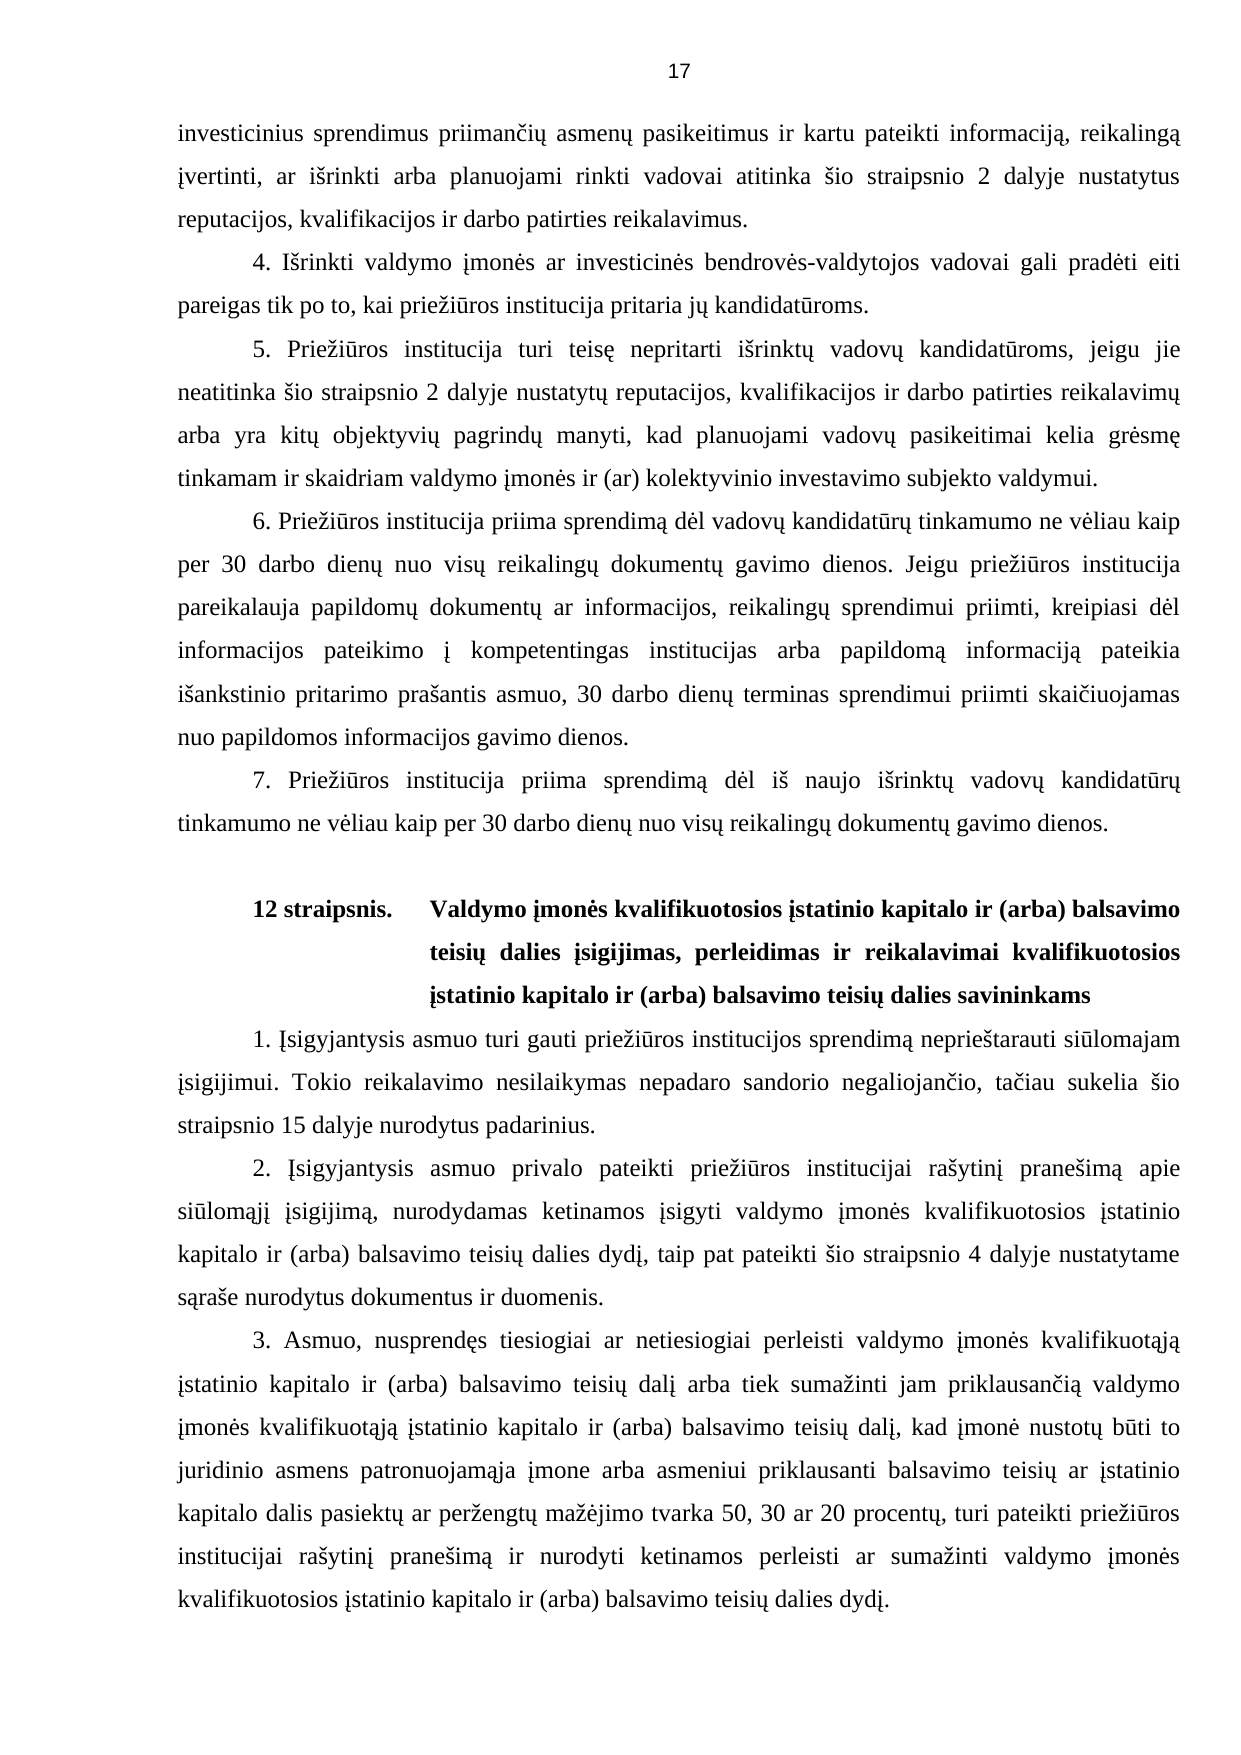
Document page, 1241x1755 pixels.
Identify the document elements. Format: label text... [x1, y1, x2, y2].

text 6. Priežiūros institucija priima sprendimą dėl vadovų kandidatūrų tinkamumo ne vėliau kaip per 30 darbo dienų nuo visų reikalingų dokumentų gavimo dienos. Jeigu priežiūros institucija pareikalauja papildomų dokumentų ar informacijos, reikalingų sprendimui priimti, kreipiasi dėl informacijos pateikimo į kompetentingas institucijas arba papildomą informaciją pateikia išankstinio pritarimo prašantis asmuo, 30 darbo dienų terminas sprendimui priimti skaičiuojamas nuo papildomos informacijos gavimo dienos. [177, 506, 1181, 751]
text 2. Įsigyjantysis asmuo privalo pateikti priežiūros institucijai rašytinį pranešimą apie siūlomąjį įsigijimą, nurodydamas ketinamos įsigyti valdymo įmonės kvalifikuotosios įstatinio kapitalo ir (arba) balsavimo teisių dalies dydį, taip pat pateikti šio straipsnio 4 dalyje nustatytame sąraše nurodytus dokumentus ir duomenis. [177, 1153, 1181, 1311]
text 7. Priežiūros institucija priima sprendimą dėl iš naujo išrinktų vadovų kandidatūrų tinkamumo ne vėliau kaip per 30 darbo dienų nuo visų reikalingų dokumentų gavimo dienos. [177, 765, 1181, 837]
text 3. Asmuo, nusprendęs tiesiogiai ar netiesiogiai perleisti valdymo įmonės kvalifikuotąją įstatinio kapitalo ir (arba) balsavimo teisių dalį arba tiek sumažinti jam priklausančią valdymo įmonės kvalifikuotąją įstatinio kapitalo ir (arba) balsavimo teisių dalį, kad įmonė nustotų būti to juridinio asmens patronuojamąja įmone arba asmeniui priklausanti balsavimo teisių ar įstatinio kapitalo dalis pasiektų ar peržengtų mažėjimo tvarka 50, 30 ar 20 procentų, turi pateikti priežiūros institucijai rašytinį pranešimą ir nurodyti ketinamos perleisti ar sumažinti valdymo įmonės kvalifikuotosios įstatinio kapitalo ir (arba) balsavimo teisių dalies dydį. [177, 1326, 1181, 1613]
text 12 straipsnis. Valdymo įmonės kvalifikuotosios įstatinio kapitalo ir (arba) balsavimo teisių dalies įsigijimas, perleidimas ir reikalavimai kvalifikuotosios įstatinio kapitalo ir (arba) balsavimo teisių dalies savininkams [252, 894, 1181, 1009]
text 5. Priežiūros institucija turi teisę nepritarti išrinktų vadovų kandidatūroms, jeigu jie neatitinka šio straipsnio 2 dalyje nustatytų reputacijos, kvalifikacijos ir darbo patirties reikalavimų arba yra kitų objektyvių pagrindų manyti, kad planuojami vadovų pasikeitimai kelia grėsmę tinkamam ir skaidriam valdymo įmonės ir (ar) kolektyvinio investavimo subjekto valdymui. [177, 334, 1181, 492]
text 4. Išrinkti valdymo įmonės ar investicinės bendrovės-valdytojos vadovai gali pradėti eiti pareigas tik po to, kai priežiūros institucija pritaria jų kandidatūroms. [177, 247, 1181, 319]
text investicinius sprendimus priimančių asmenų pasikeitimus ir kartu pateikti informaciją, reikalingą įvertinti, ar išrinkti arba planuojami rinkti vadovai atitinka šio straipsnio 2 dalyje nustatytus reputacijos, kvalifikacijos ir darbo patirties reikalavimus. [177, 118, 1181, 233]
text 1. Įsigyjantysis asmuo turi gauti priežiūros institucijos sprendimą neprieštarauti siūlomajam įsigijimui. Tokio reikalavimo nesilaikymas nepadaro sandorio negaliojančio, tačiau sukelia šio straipsnio 15 dalyje nurodytus padarinius. [177, 1024, 1181, 1139]
